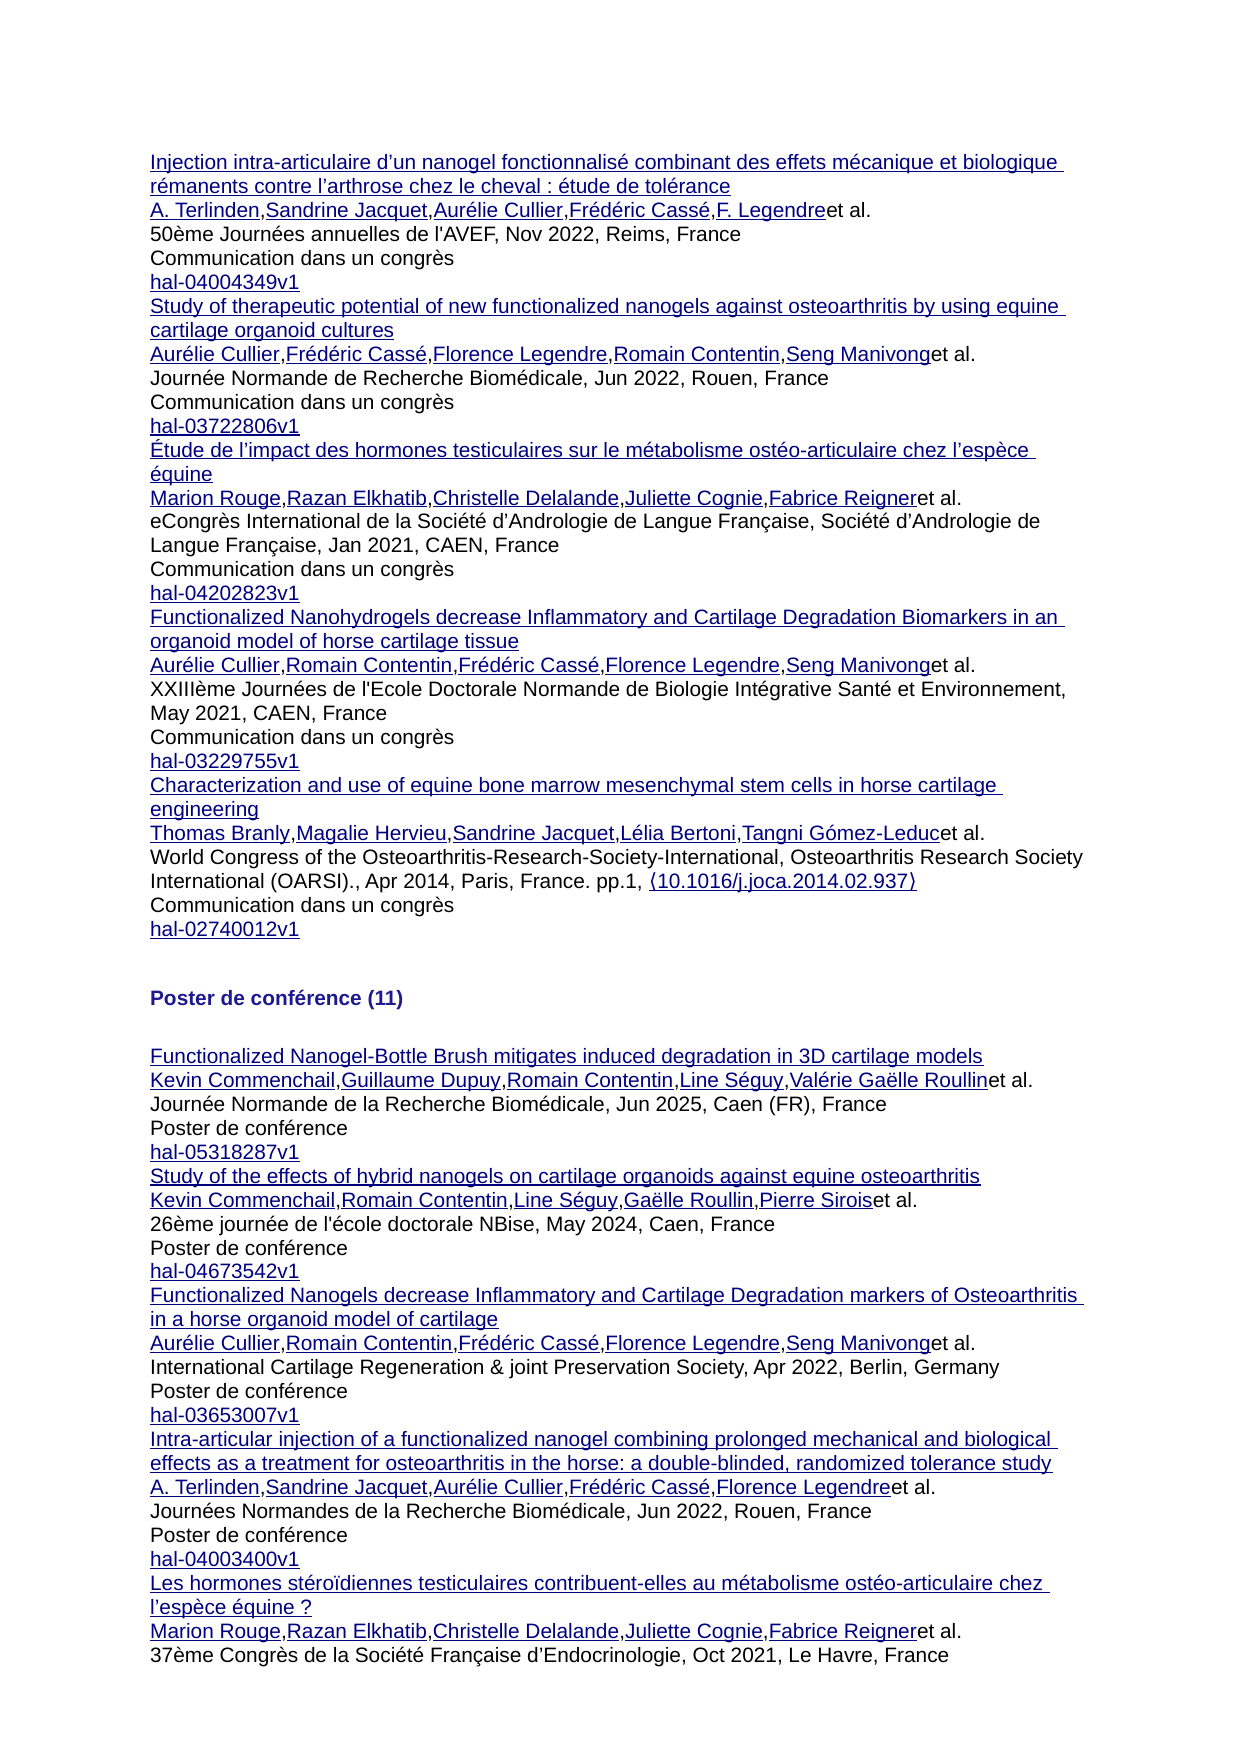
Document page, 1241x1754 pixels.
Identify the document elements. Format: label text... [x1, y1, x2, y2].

table_cell Intra-articular injection of a functionalized nanogel combining prolonged mechanical and biological effects as a treatment for osteoarthritis in the horse: a double-blinded, randomized tolerance study A. Terlinden,Sandrine Jacquet,Aurélie Cullier,Frédéric Cassé,Florence Legendreet al. Journées Normandes de la Recherche Biomédicale, Jun 2022, Rouen, France Poster de conférence hal-04003400v1 [150, 1427, 1090, 1571]
table_header Functionalized Nanogel-Bottle Brush mitigates induced degradation in 3D cartilage models Kevin Commenchail,Guillaume Dupuy,Romain Contentin,Line Séguy,Valérie Gaëlle Roullinet al. Journée Normande de la Recherche Biomédicale, Jun 2025, Caen (FR), France Poster de conférence hal-05318287v1 [150, 1044, 1090, 1163]
table_cell Étude de l’impact des hormones testiculaires sur le métabolisme ostéo-articulaire chez l’espèce équine Marion Rouge,Razan Elkhatib,Christelle Delalande,Juliette Cognie,Fabrice Reigneret al. eCongrès International de la Société d’Andrologie de Langue Française, Société d’Andrologie de Langue Française, Jan 2021, CAEN, France Communication dans un congrès hal-04202823v1 [150, 438, 1090, 605]
table_cell Les hormones stéroïdiennes testiculaires contribuent-elles au métabolisme ostéo-articulaire chez l’espèce équine ? Marion Rouge,Razan Elkhatib,Christelle Delalande,Juliette Cognie,Fabrice Reigneret al. 37ème Congrès de la Société Française d’Endocrinologie, Oct 2021, Le Havre, France [150, 1571, 1090, 1667]
table_cell Functionalized Nanohydrogels decrease Inflammatory and Cartilage Degradation Biomarkers in an organoid model of horse cartilage tissue Aurélie Cullier,Romain Contentin,Frédéric Cassé,Florence Legendre,Seng Manivonget al. XXIIIème Journées de l'Ecole Doctorale Normande de Biologie Intégrative Santé et Environnement, May 2021, CAEN, France Communication dans un congrès hal-03229755v1 [150, 605, 1090, 773]
table_cell Study of the effects of hybrid nanogels on cartilage οrganoids against equine osteoarthritis Kevin Commenchail,Romain Contentin,Line Séguy,Gaëlle Roullin,Pierre Siroiset al. 26ème journée de l'école doctorale NBise, May 2024, Caen, France Poster de conférence hal-04673542v1 [150, 1164, 1090, 1283]
table_cell Characterization and use of equine bone marrow mesenchymal stem cells in horse cartilage engineering Thomas Branly,Magalie Hervieu,Sandrine Jacquet,Lélia Bertoni,Tangni Gómez-Leducet al. World Congress of the Osteoarthritis-Research-Society-International, Osteoarthritis Research Society International (OARSI)., Apr 2014, Paris, France. pp.1, ⟨10.1016/j.joca.2014.02.937⟩ Communication dans un congrès hal-02740012v1 [150, 773, 1090, 941]
subtitle Poster de conférence (11) [150, 985, 1090, 1009]
table_header Injection intra-articulaire d’un nanogel fonctionnalisé combinant des effets mécanique et biologique rémanents contre l’arthrose chez le cheval : étude de tolérance A. Terlinden,Sandrine Jacquet,Aurélie Cullier,Frédéric Cassé,F. Legendreet al. 50ème Journées annuelles de l'AVEF, Nov 2022, Reims, France Communication dans un congrès hal-04004349v1 [150, 150, 1090, 294]
table_cell Functionalized Nanogels decrease Inflammatory and Cartilage Degradation markers of Osteoarthritis in a horse organoid model of cartilage Aurélie Cullier,Romain Contentin,Frédéric Cassé,Florence Legendre,Seng Manivonget al. International Cartilage Regeneration & joint Preservation Society, Apr 2022, Berlin, Germany Poster de conférence hal-03653007v1 [150, 1283, 1090, 1427]
table_cell Study of therapeutic potential of new functionalized nanogels against osteoarthritis by using equine cartilage organoid cultures Aurélie Cullier,Frédéric Cassé,Florence Legendre,Romain Contentin,Seng Manivonget al. Journée Normande de Recherche Biomédicale, Jun 2022, Rouen, France Communication dans un congrès hal-03722806v1 [150, 294, 1090, 437]
